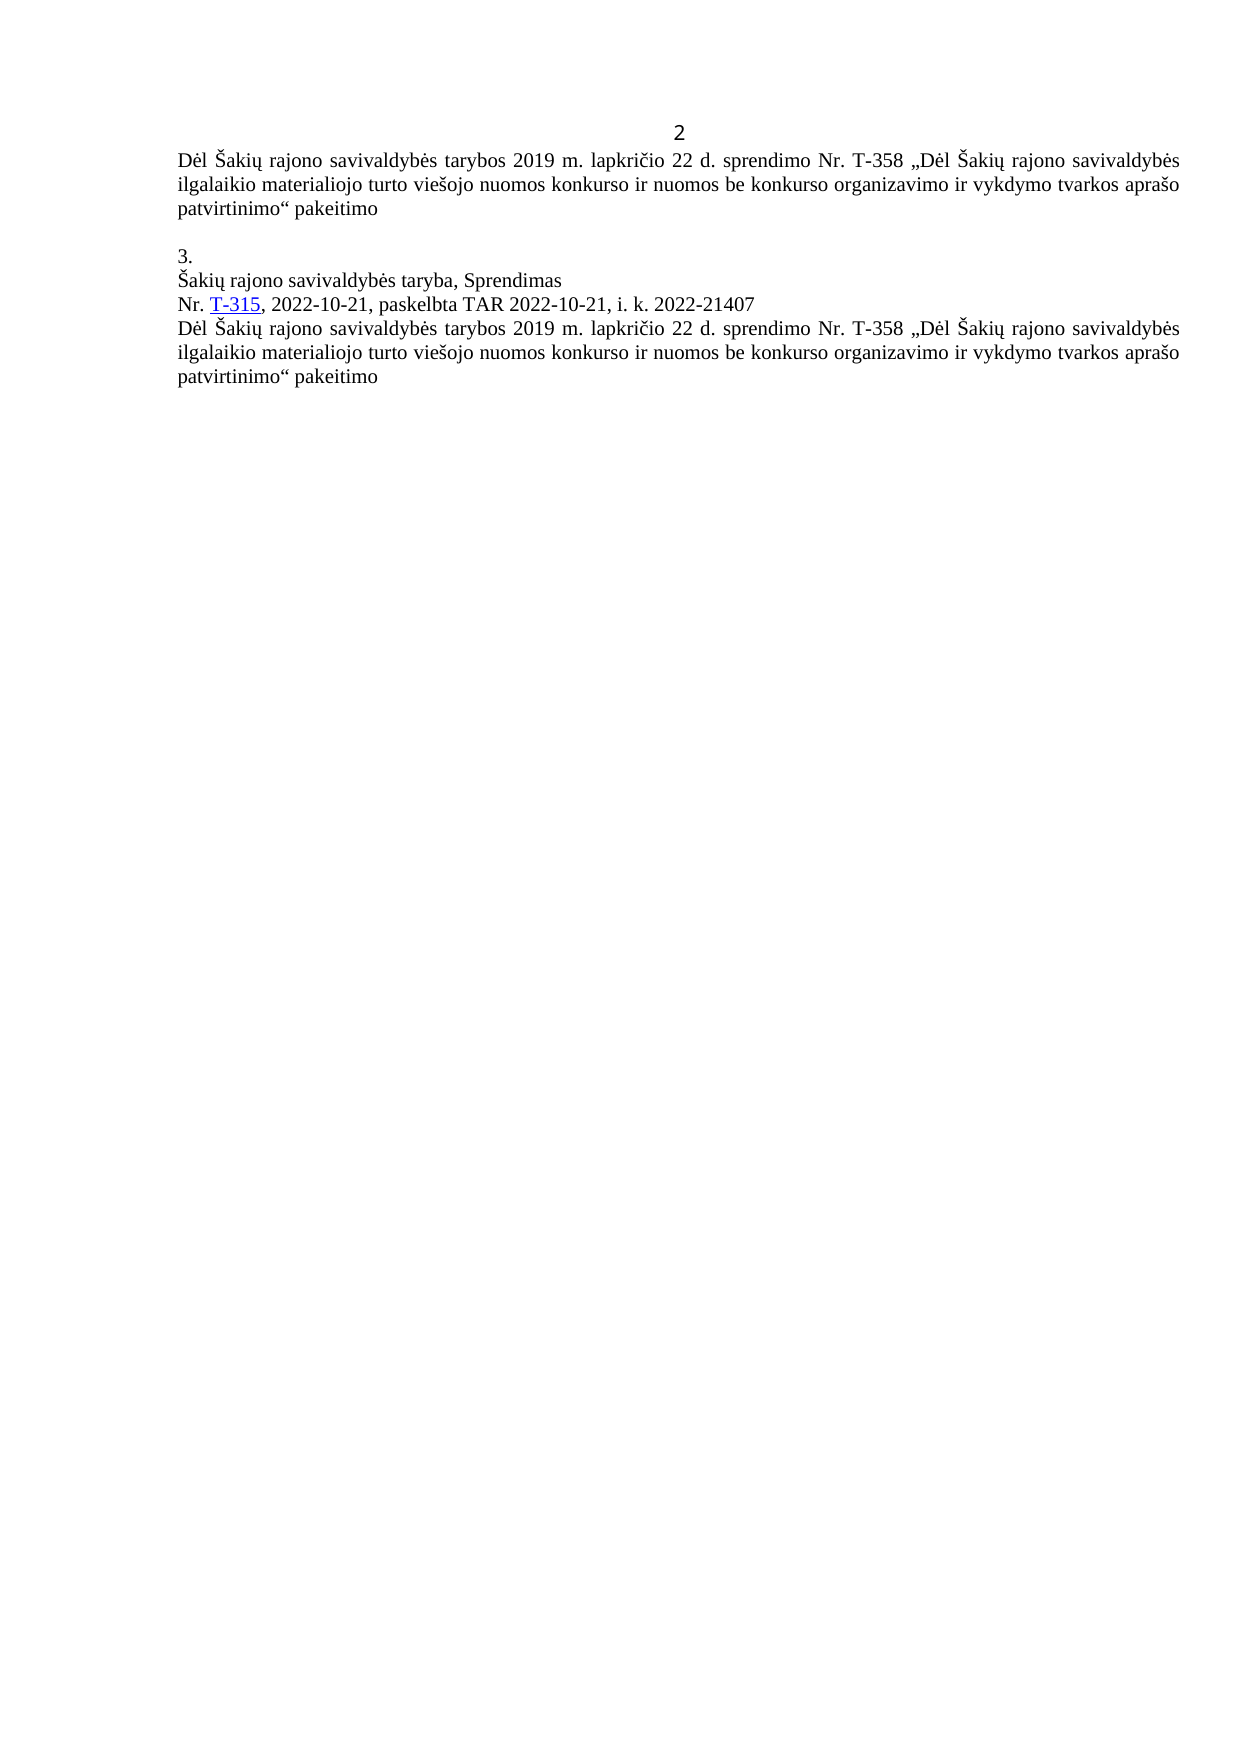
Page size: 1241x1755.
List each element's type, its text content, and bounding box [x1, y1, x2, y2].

text Nr. T-315, 2022-10-21, paskelbta TAR 2022-10-21, i. k. 2022-21407 [177, 292, 1181, 316]
text Šakių rajono savivaldybės taryba, Sprendimas [177, 268, 1181, 292]
text Dėl Šakių rajono savivaldybės tarybos 2019 m. lapkričio 22 d. sprendimo Nr. T-358 „Dėl Šakių rajono savivaldybės ilgalaikio materialiojo turto viešojo nuomos konkurso ir nuomos be konkurso organizavimo ir vykdymo tvarkos aprašo patvirtinimo“ pakeitimo [177, 148, 1181, 220]
text 3. [177, 244, 1181, 268]
text Dėl Šakių rajono savivaldybės tarybos 2019 m. lapkričio 22 d. sprendimo Nr. T-358 „Dėl Šakių rajono savivaldybės ilgalaikio materialiojo turto viešojo nuomos konkurso ir nuomos be konkurso organizavimo ir vykdymo tvarkos aprašo patvirtinimo“ pakeitimo [177, 316, 1181, 388]
